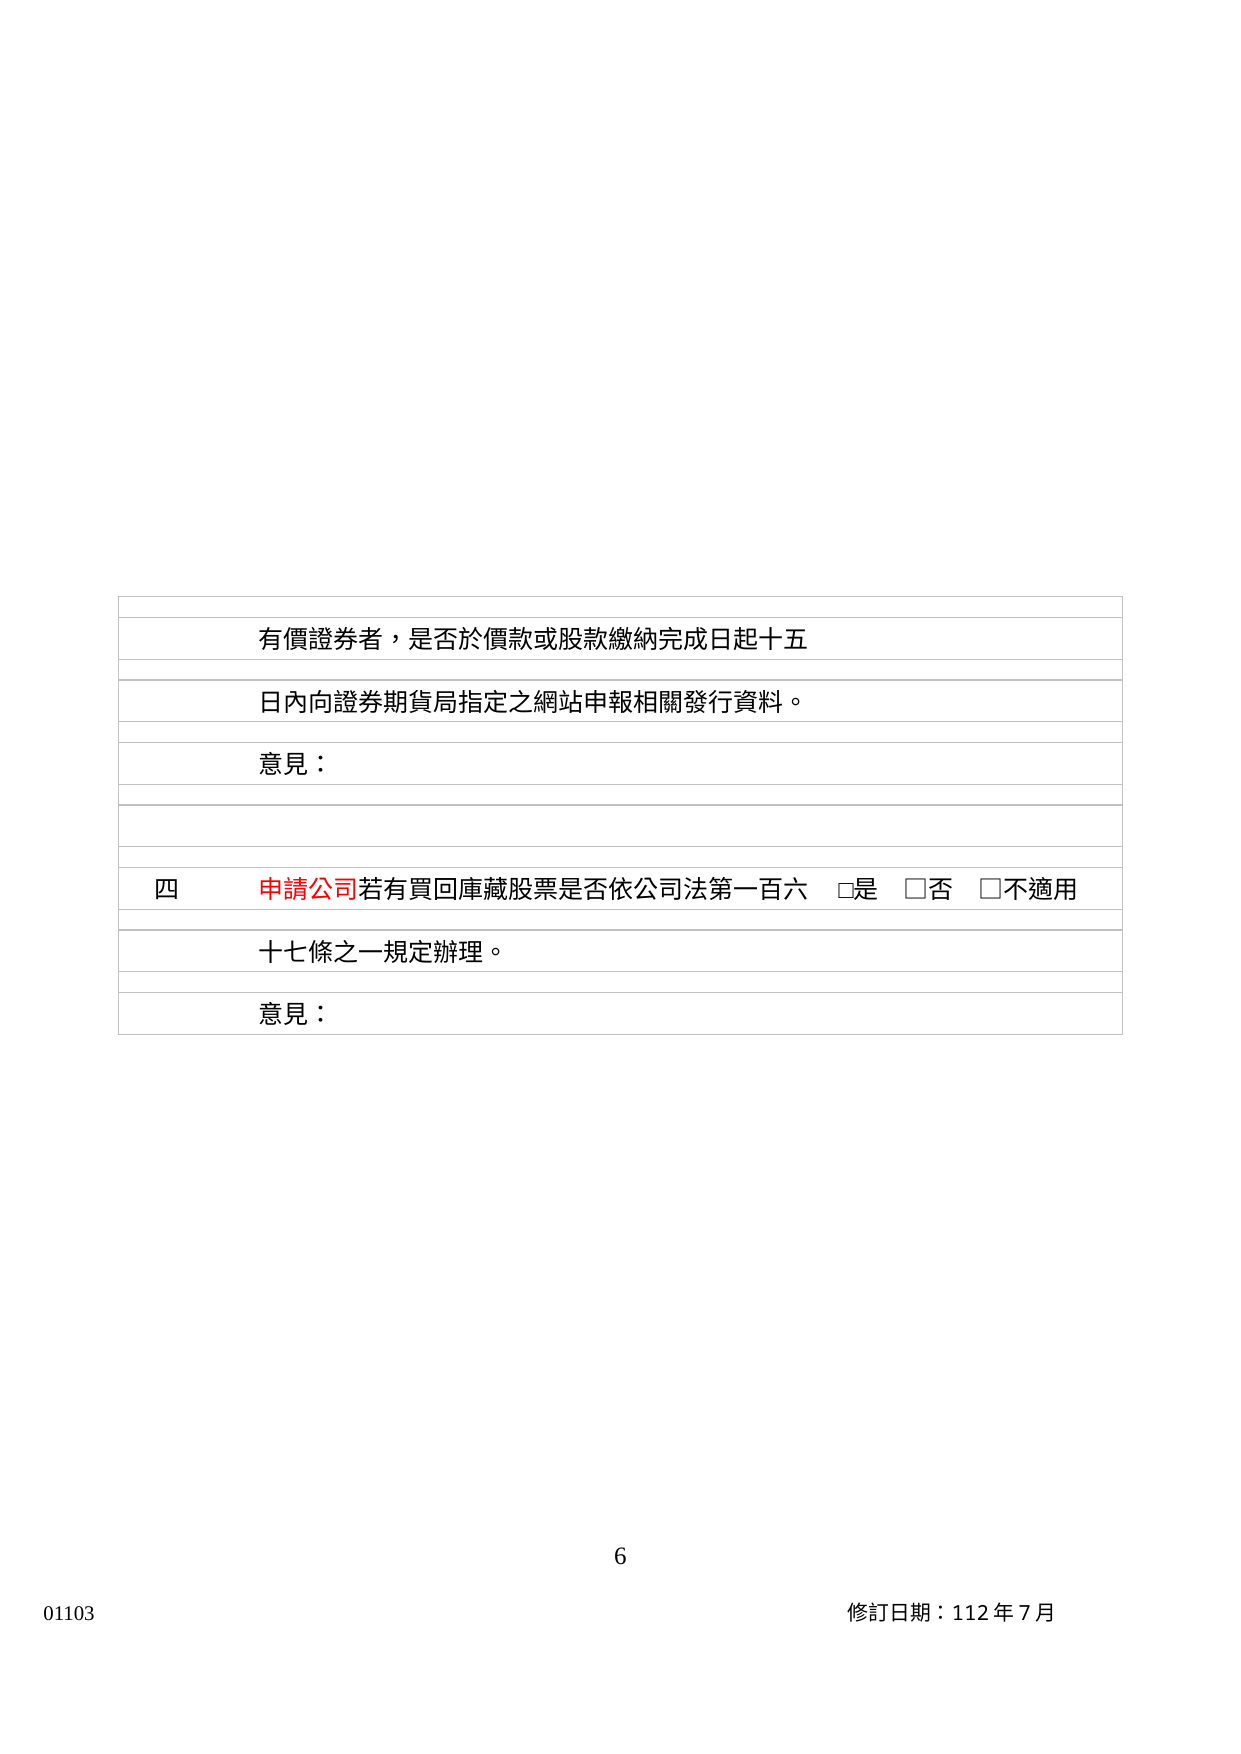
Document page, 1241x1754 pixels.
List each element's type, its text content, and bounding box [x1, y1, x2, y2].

table_cell [247, 597, 819, 617]
table_cell [819, 681, 1097, 721]
table_cell [143, 785, 247, 804]
table_cell [143, 931, 247, 971]
table_cell [143, 806, 247, 846]
table_cell 申請公司若有買回庫藏股票是否依公司法第一百六 [247, 868, 819, 909]
table_cell [143, 597, 247, 617]
table_cell [143, 618, 247, 659]
table_cell [247, 785, 819, 804]
table_cell [819, 785, 1097, 804]
table_cell [247, 972, 819, 992]
table_cell □是 □否 □不適用 [819, 868, 1097, 909]
table_cell [247, 660, 819, 679]
table_cell [819, 660, 1097, 679]
table_cell [143, 972, 247, 992]
table_cell [247, 847, 819, 867]
table_cell [143, 910, 247, 929]
table_cell [819, 910, 1097, 929]
table_cell [247, 722, 819, 742]
table_cell [143, 847, 247, 867]
table_cell [143, 743, 247, 784]
table_cell [819, 931, 1097, 971]
table_cell [819, 618, 1097, 659]
table_cell [819, 743, 1097, 784]
table_cell [819, 722, 1097, 742]
table_cell 四 [143, 868, 247, 909]
table_cell 十七條之一規定辦理。 [247, 931, 819, 971]
table_cell [819, 993, 1097, 1034]
table_cell [247, 910, 819, 929]
table_cell [143, 993, 247, 1034]
table_cell 有價證券者，是否於價款或股款繳納完成日起十五 [247, 618, 819, 659]
table_cell 日內向證券期貨局指定之網站申報相關發行資料。 [247, 681, 819, 721]
table_cell [819, 847, 1097, 867]
table_cell [247, 806, 819, 846]
table_cell 意見： [247, 743, 819, 784]
table_cell [819, 597, 1097, 617]
table_cell [819, 806, 1097, 846]
table_cell [143, 660, 247, 679]
table_cell [819, 972, 1097, 992]
table_cell 意見： [247, 993, 819, 1034]
table_cell [143, 681, 247, 721]
table_cell [143, 722, 247, 742]
